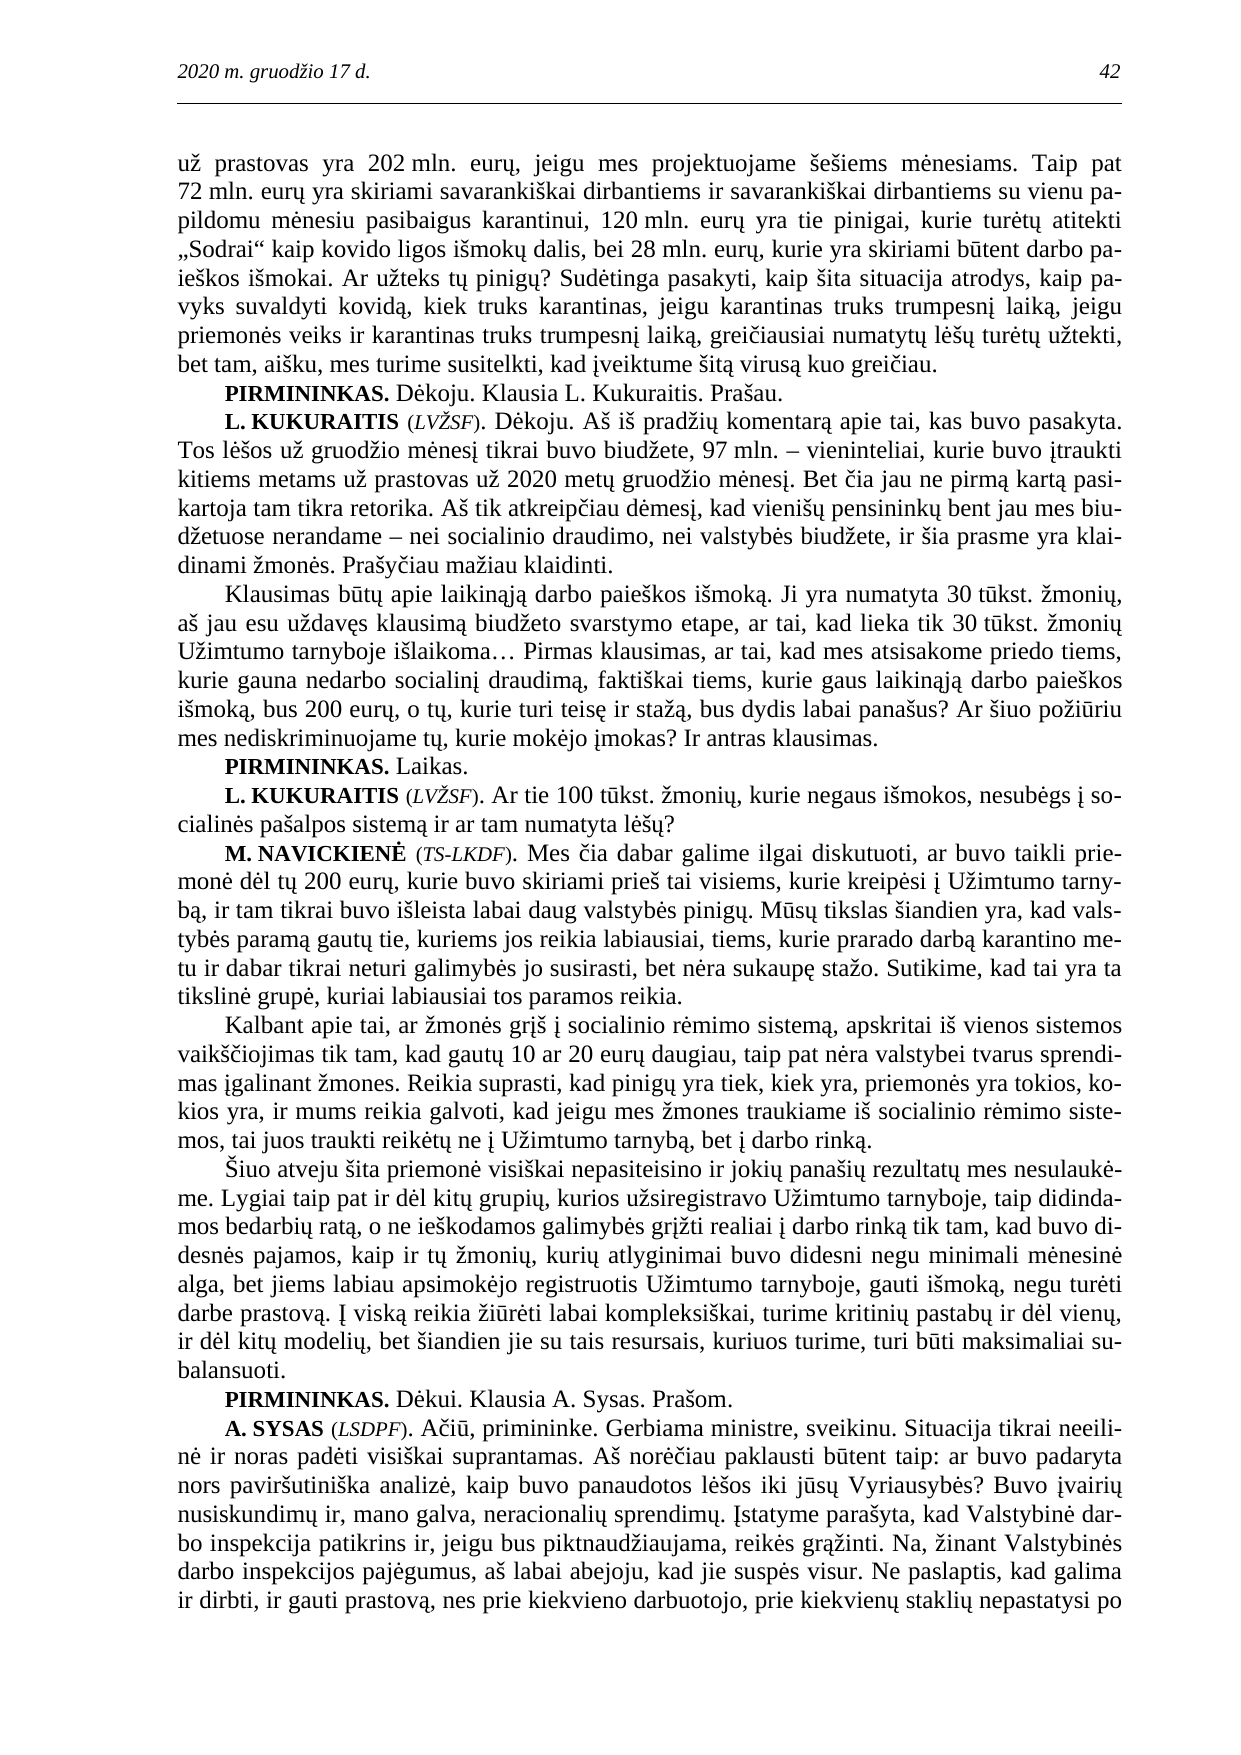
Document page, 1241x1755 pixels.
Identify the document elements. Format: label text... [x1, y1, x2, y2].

text L. KUKURAITIS (LVŽSF). Dė­ko­ju. Aš iš pra­džių ko­men­ta­rą apie tai, kas bu­vo pa­sa­ky­ta. Tos lė­šos už gruo­džio mė­ne­sį tik­rai bu­vo biu­dže­te, 97 mln. – vie­nin­te­liai, ku­rie bu­vo įtrauk­ti ki­tiems me­tams už pra­sto­vas už 2020 me­tų gruo­džio mė­ne­sį. Bet čia jau ne pir­mą kar­tą pa­si­kar­to­ja tam tik­ra re­to­ri­ka. Aš tik at­kreip­čiau dė­me­sį, kad vie­ni­šų pen­si­nin­kų bent jau mes biu­dže­tuo­se ne­ran­da­me – nei so­cia­li­nio drau­di­mo, nei vals­ty­bės biu­dže­te, ir šia pras­me yra klai­di­na­mi žmo­nės. Pra­šy­čiau ma­žiau klai­din­ti. [177, 406, 1122, 579]
text Šiuo at­ve­ju ši­ta prie­mo­nė vi­siš­kai ne­pa­si­tei­si­no ir jo­kių pa­na­šių re­zul­ta­tų mes ne­su­lau­kė­me. Ly­giai taip pat ir dėl ki­tų gru­pių, ku­rios už­si­re­gist­ra­vo Už­im­tu­mo tar­ny­bo­je, taip di­din­da­mos be­dar­bių ra­tą, o ne ieš­ko­da­mos ga­li­my­bės grįž­ti re­a­liai į dar­bo rin­ką tik tam, kad bu­vo di­des­nės pa­ja­mos, kaip ir tų žmo­nių, ku­rių at­ly­gi­ni­mai bu­vo di­des­ni ne­gu mi­ni­ma­li mė­ne­si­nė al­ga, bet jiems la­biau ap­si­mo­kė­jo re­gist­ruo­tis Už­im­tu­mo tar­ny­bo­je, gau­ti iš­mo­ką, ne­gu tu­rė­ti dar­be pra­sto­vą. Į vis­ką rei­kia žiū­rė­ti la­bai kom­plek­siš­kai, tu­ri­me kri­ti­nių pa­sta­bų ir dėl vie­nų, ir dėl ki­tų mo­de­lių, bet šian­dien jie su tais re­sur­sais, ku­riuos tu­ri­me, tu­ri bū­ti mak­si­ma­liai su­ba­lan­suo­ti. [177, 1154, 1122, 1384]
text PIRMININKAS. Lai­kas. [177, 751, 1122, 780]
text Kal­bant apie tai, ar žmo­nės grįš į so­cia­li­nio rė­mi­mo sis­te­mą, ap­skri­tai iš vie­nos sis­te­mos vaikš­čio­ji­mas tik tam, kad gau­tų 10 ar 20 eu­rų dau­giau, taip pat nė­ra vals­ty­bei tva­rus spren­di­mas įga­li­nant žmo­nes. Rei­kia su­pras­ti, kad pi­ni­gų yra tiek, kiek yra, prie­mo­nės yra to­kios, ko­kios yra, ir mums rei­kia gal­vo­ti, kad jei­gu mes žmo­nes trau­kia­me iš so­cia­li­nio rė­mi­mo sis­te­mos, tai juos trauk­ti rei­kė­tų ne į Už­im­tu­mo tar­ny­bą, bet į dar­bo rin­ką. [177, 1010, 1122, 1154]
text M. NAVICKIENĖ (TS-LKDF). Mes čia da­bar ga­li­me il­gai dis­ku­tuo­ti, ar bu­vo taik­li prie­mo­nė dėl tų 200 eu­rų, ku­rie bu­vo ski­ria­mi prieš tai vi­siems, ku­rie krei­pė­si į Už­im­tu­mo tar­ny­bą, ir tam tik­rai bu­vo iš­leis­ta la­bai daug vals­ty­bės pi­ni­gų. Mū­sų tiks­las šian­dien yra, kad vals­ty­bės pa­ra­mą gau­tų tie, ku­riems jos rei­kia la­biau­siai, tiems, ku­rie pra­ra­do dar­bą ka­ran­ti­no me­tu ir da­bar tik­rai ne­tu­ri ga­li­my­bės jo su­si­ras­ti, bet nė­ra su­kau­pę sta­žo. Su­ti­ki­me, kad tai yra ta tiks­li­nė gru­pė, ku­riai la­biau­siai tos pa­ra­mos rei­kia. [177, 838, 1122, 1010]
text Klau­si­mas bū­tų apie lai­ki­ną­ją dar­bo pa­ieš­kos iš­mo­ką. Ji yra nu­ma­ty­ta 30 tūkst. žmo­nių, aš jau esu už­da­vęs klau­si­mą biu­dže­to svars­ty­mo eta­pe, ar tai, kad lie­ka tik 30 tūkst. žmo­nių Už­im­tu­mo tar­ny­bo­je iš­lai­ko­ma… Pir­mas klau­si­mas, ar tai, kad mes at­si­sa­ko­me prie­do tiems, ku­rie gau­na ne­dar­bo so­cia­li­nį drau­di­mą, fak­tiš­kai tiems, ku­rie gaus lai­ki­ną­ją dar­bo pa­ieš­kos iš­mo­ką, bus 200 eu­rų, o tų, ku­rie tu­ri tei­sę ir sta­žą, bus dy­dis la­bai pa­na­šus? Ar šiuo po­žiū­riu mes ne­disk­ri­mi­nuo­ja­me tų, ku­rie mo­kė­jo įmo­kas? Ir ant­ras klau­si­mas. [177, 579, 1122, 751]
text PIRMININKAS. Dė­kui. Klau­sia A. Sy­sas. Pra­šom. [177, 1384, 1122, 1413]
text už pra­sto­vas yra 202 mln. eu­rų, jei­gu mes pro­jek­tuo­ja­me še­šiems mė­ne­siams. Taip pat 72 mln. eu­rų yra ski­ria­mi sa­va­ran­kiš­kai dir­ban­tiems ir sa­va­ran­kiš­kai dir­ban­tiems su vie­nu pa­pil­do­mu mė­ne­siu pa­si­bai­gus ka­ran­ti­nui, 120 mln. eu­rų yra tie pi­ni­gai, ku­rie tu­rė­tų ati­tek­ti „Sod­rai“ kaip ko­vi­do li­gos iš­mo­kų da­lis, bei 28 mln. eu­rų, ku­rie yra ski­ria­mi bū­tent dar­bo pa­ieš­kos iš­mo­kai. Ar už­teks tų pi­ni­gų? Su­dė­tin­ga pa­sa­ky­ti, kaip ši­ta si­tu­a­ci­ja at­ro­dys, kaip pa­vyks su­val­dy­ti ko­vi­dą, kiek truks ka­ran­ti­nas, jei­gu ka­ran­ti­nas truks trum­pes­nį lai­ką, jei­gu prie­mo­nės veiks ir ka­ran­ti­nas truks trum­pes­nį lai­ką, grei­čiau­siai nu­ma­ty­tų lė­šų tu­rė­tų už­tek­ti, bet tam, aiš­ku, mes tu­ri­me su­si­telk­ti, kad įveik­tu­me ši­tą vi­ru­są kuo grei­čiau. [177, 148, 1122, 378]
text PIRMININKAS. Dė­ko­ju. Klau­sia L. Ku­ku­rai­tis. Pra­šau. [177, 378, 1122, 406]
text L. KUKURAITIS (LVŽSF). Ar tie 100 tūkst. žmo­nių, ku­rie ne­gaus iš­mo­kos, ne­su­bėgs į so­cia­li­nės pa­šal­pos sis­te­mą ir ar tam nu­ma­ty­ta lė­šų? [177, 780, 1122, 838]
text A. SYSAS (LSDPF). Ačiū, pri­mi­nin­ke. Ger­bia­ma mi­nist­re, svei­ki­nu. Si­tu­a­ci­ja tik­rai ne­ei­li­nė ir no­ras pa­dė­ti vi­siš­kai su­pran­ta­mas. Aš no­rė­čiau pa­klaus­ti bū­tent taip: ar bu­vo pa­da­ry­ta nors pa­vir­šu­ti­niš­ka ana­li­zė, kaip bu­vo pa­nau­do­tos lė­šos iki jū­sų Vy­riau­sy­bės? Bu­vo įvai­rių nu­si­skun­di­mų ir, ma­no gal­va, ne­ra­cio­na­lių spren­di­mų. Įsta­ty­me pa­ra­šy­ta, kad Vals­ty­bi­nė dar­bo ins­pek­ci­ja pa­tik­rins ir, jei­gu bus pik­tnau­džiau­ja­ma, rei­kės grą­žin­ti. Na, ži­nant Vals­ty­bi­nės dar­bo ins­pek­ci­jos pa­jė­gu­mus, aš la­bai abe­jo­ju, kad jie su­spės vi­sur. Ne pa­slap­tis, kad ga­li­ma ir dirb­ti, ir gau­ti pra­sto­vą, nes prie kiek­vie­no dar­buo­to­jo, prie kiek­vie­nų stak­lių ne­pa­sta­ty­si po [177, 1413, 1122, 1614]
